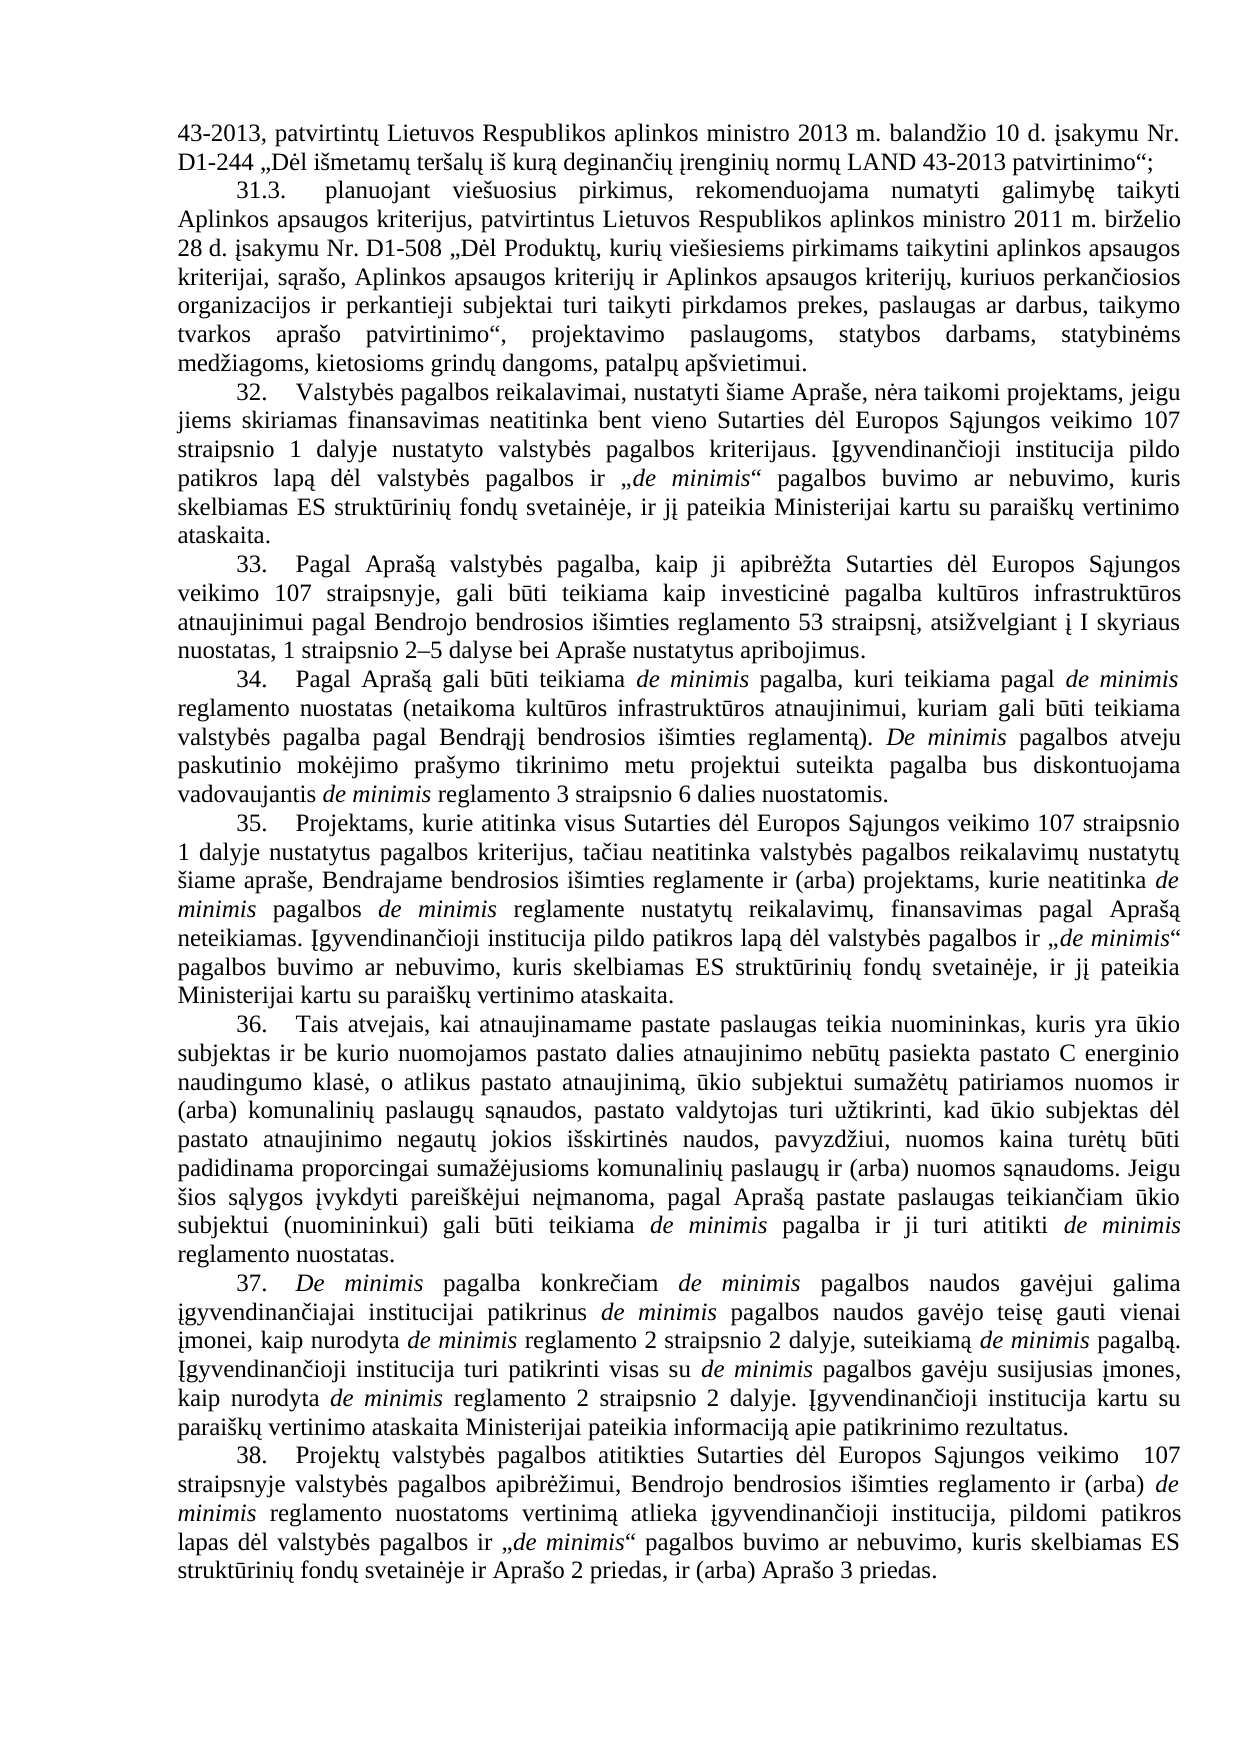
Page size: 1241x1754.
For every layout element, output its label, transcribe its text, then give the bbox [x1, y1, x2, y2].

text 37. De minimis pagalba konkrečiam de minimis pagalbos naudos gavėjui galima įgyvendinančiajai institucijai patikrinus de minimis pagalbos naudos gavėjo teisę gauti vienai įmonei, kaip nurodyta de minimis reglamento 2 straipsnio 2 dalyje, suteikiamą de minimis pagalbą. Įgyvendinančioji institucija turi patikrinti visas su de minimis pagalbos gavėju susijusias įmones, kaip nurodyta de minimis reglamento 2 straipsnio 2 dalyje. Įgyvendinančioji institucija kartu su paraiškų vertinimo ataskaita Ministerijai pateikia informaciją apie patikrinimo rezultatus. [177, 1268, 1181, 1441]
text 31.3. planuojant viešuosius pirkimus, rekomenduojama numatyti galimybę taikyti Aplinkos apsaugos kriterijus, patvirtintus Lietuvos Respublikos aplinkos ministro 2011 m. birželio 28 d. įsakymu Nr. D1-508 „Dėl Produktų, kurių viešiesiems pirkimams taikytini aplinkos apsaugos kriterijai, sąrašo, Aplinkos apsaugos kriterijų ir Aplinkos apsaugos kriterijų, kuriuos perkančiosios organizacijos ir perkantieji subjektai turi taikyti pirkdamos prekes, paslaugas ar darbus, taikymo tvarkos aprašo patvirtinimo“, projektavimo paslaugoms, statybos darbams, statybinėms medžiagoms, kietosioms grindų dangoms, patalpų apšvietimui. [177, 176, 1181, 377]
text 43-2013, patvirtintų Lietuvos Respublikos aplinkos ministro 2013 m. balandžio 10 d. įsakymu Nr. D1-244 „Dėl išmetamų teršalų iš kurą deginančių įrenginių normų LAND 43-2013 patvirtinimo“; [177, 118, 1181, 176]
text 36. Tais atvejais, kai atnaujinamame pastate paslaugas teikia nuomininkas, kuris yra ūkio subjektas ir be kurio nuomojamos pastato dalies atnaujinimo nebūtų pasiekta pastato C energinio naudingumo klasė, o atlikus pastato atnaujinimą, ūkio subjektui sumažėtų patiriamos nuomos ir (arba) komunalinių paslaugų sąnaudos, pastato valdytojas turi užtikrinti, kad ūkio subjektas dėl pastato atnaujinimo negautų jokios išskirtinės naudos, pavyzdžiui, nuomos kaina turėtų būti padidinama proporcingai sumažėjusioms komunalinių paslaugų ir (arba) nuomos sąnaudoms. Jeigu šios sąlygos įvykdyti pareiškėjui neįmanoma, pagal Aprašą pastate paslaugas teikiančiam ūkio subjektui (nuomininkui) gali būti teikiama de minimis pagalba ir ji turi atitikti de minimis reglamento nuostatas. [177, 1009, 1181, 1268]
text 35. Projektams, kurie atitinka visus Sutarties dėl Europos Sąjungos veikimo 107 straipsnio 1 dalyje nustatytus pagalbos kriterijus, tačiau neatitinka valstybės pagalbos reikalavimų nustatytų šiame apraše, Bendrajame bendrosios išimties reglamente ir (arba) projektams, kurie neatitinka de minimis pagalbos de minimis reglamente nustatytų reikalavimų, finansavimas pagal Aprašą neteikiamas. Įgyvendinančioji institucija pildo patikros lapą dėl valstybės pagalbos ir „de minimis“ pagalbos buvimo ar nebuvimo, kuris skelbiamas ES struktūrinių fondų svetainėje, ir jį pateikia Ministerijai kartu su paraiškų vertinimo ataskaita. [177, 808, 1181, 1009]
text 38. Projektų valstybės pagalbos atitikties Sutarties dėl Europos Sąjungos veikimo 107 straipsnyje valstybės pagalbos apibrėžimui, Bendrojo bendrosios išimties reglamento ir (arba) de minimis reglamento nuostatoms vertinimą atlieka įgyvendinančioji institucija, pildomi patikros lapas dėl valstybės pagalbos ir „de minimis“ pagalbos buvimo ar nebuvimo, kuris skelbiamas ES struktūrinių fondų svetainėje ir Aprašo 2 priedas, ir (arba) Aprašo 3 priedas. [177, 1441, 1181, 1584]
text 33. Pagal Aprašą valstybės pagalba, kaip ji apibrėžta Sutarties dėl Europos Sąjungos veikimo 107 straipsnyje, gali būti teikiama kaip investicinė pagalba kultūros infrastruktūros atnaujinimui pagal Bendrojo bendrosios išimties reglamento 53 straipsnį, atsižvelgiant į I skyriaus nuostatas, 1 straipsnio 2–5 dalyse bei Apraše nustatytus apribojimus. [177, 549, 1181, 664]
text 34. Pagal Aprašą gali būti teikiama de minimis pagalba, kuri teikiama pagal de minimis reglamento nuostatas (netaikoma kultūros infrastruktūros atnaujinimui, kuriam gali būti teikiama valstybės pagalba pagal Bendrąjį bendrosios išimties reglamentą). De minimis pagalbos atveju paskutinio mokėjimo prašymo tikrinimo metu projektui suteikta pagalba bus diskontuojama vadovaujantis de minimis reglamento 3 straipsnio 6 dalies nuostatomis. [177, 664, 1181, 808]
text 32. Valstybės pagalbos reikalavimai, nustatyti šiame Apraše, nėra taikomi projektams, jeigu jiems skiriamas finansavimas neatitinka bent vieno Sutarties dėl Europos Sąjungos veikimo 107 straipsnio 1 dalyje nustatyto valstybės pagalbos kriterijaus. Įgyvendinančioji institucija pildo patikros lapą dėl valstybės pagalbos ir „de minimis“ pagalbos buvimo ar nebuvimo, kuris skelbiamas ES struktūrinių fondų svetainėje, ir jį pateikia Ministerijai kartu su paraiškų vertinimo ataskaita. [177, 377, 1181, 549]
